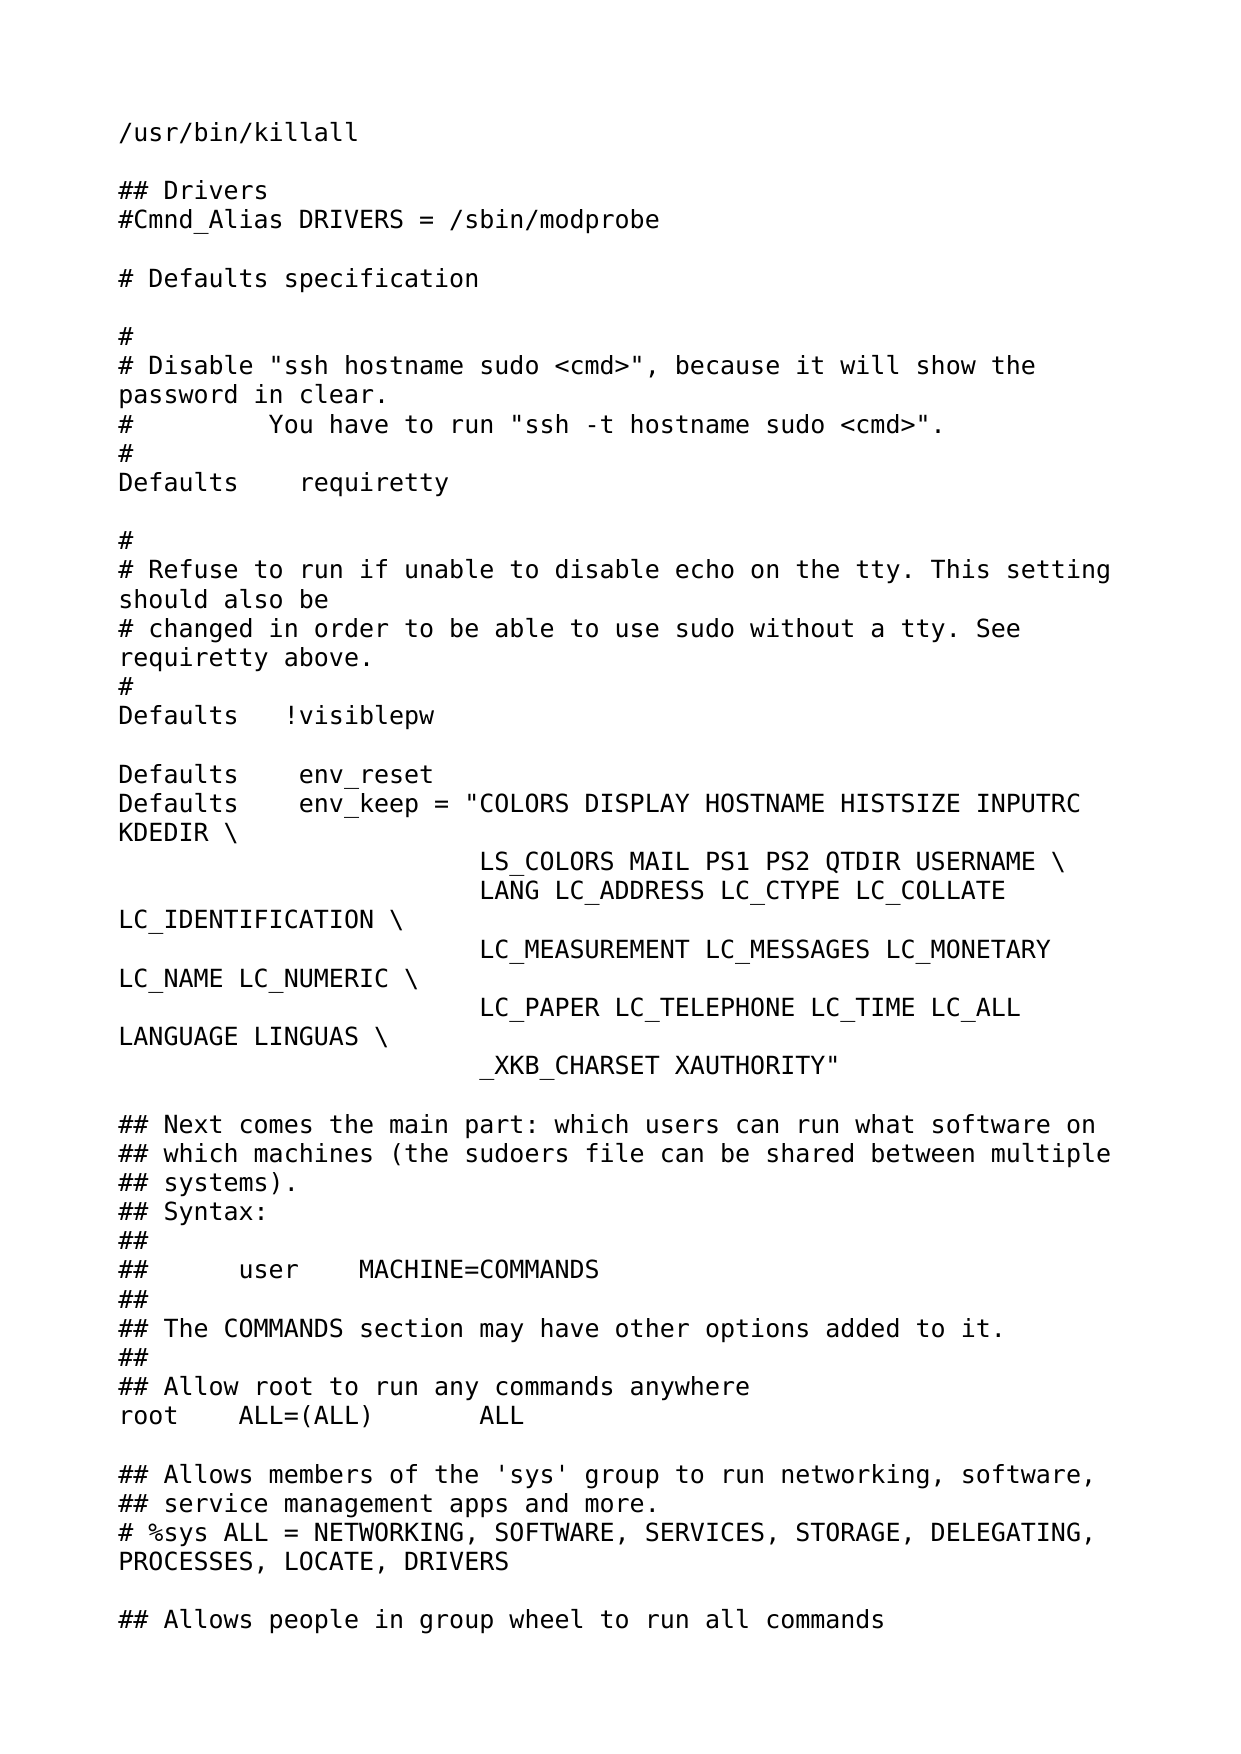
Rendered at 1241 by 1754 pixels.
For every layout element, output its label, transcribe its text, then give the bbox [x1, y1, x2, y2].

text /usr/bin/killall ## Drivers #Cmnd_Alias DRIVERS = /sbin/modprobe # Defaults specification # # Disable "ssh hostname sudo <cmd>", because it will show the password in clear. # You have to run "ssh -t hostname sudo <cmd>". # Defaults requiretty # # Refuse to run if unable to disable echo on the tty. This setting should also be # changed in order to be able to use sudo without a tty. See requiretty above. # Defaults !visiblepw Defaults env_reset Defaults env_keep = "COLORS DISPLAY HOSTNAME HISTSIZE INPUTRC KDEDIR \ LS_COLORS MAIL PS1 PS2 QTDIR USERNAME \ LANG LC_ADDRESS LC_CTYPE LC_COLLATE LC_IDENTIFICATION \ LC_MEASUREMENT LC_MESSAGES LC_MONETARY LC_NAME LC_NUMERIC \ LC_PAPER LC_TELEPHONE LC_TIME LC_ALL LANGUAGE LINGUAS \ _XKB_CHARSET XAUTHORITY" ## Next comes the main part: which users can run what software on ## which machines (the sudoers file can be shared between multiple ## systems). ## Syntax: ## ## user MACHINE=COMMANDS ## ## The COMMANDS section may have other options added to it. ## ## Allow root to run any commands anywhere root ALL=(ALL) ALL ## Allows members of the 'sys' group to run networking, software, ## service management apps and more. # %sys ALL = NETWORKING, SOFTWARE, SERVICES, STORAGE, DELEGATING, PROCESSES, LOCATE, DRIVERS ## Allows people in group wheel to run all commands [118, 118, 1122, 1635]
